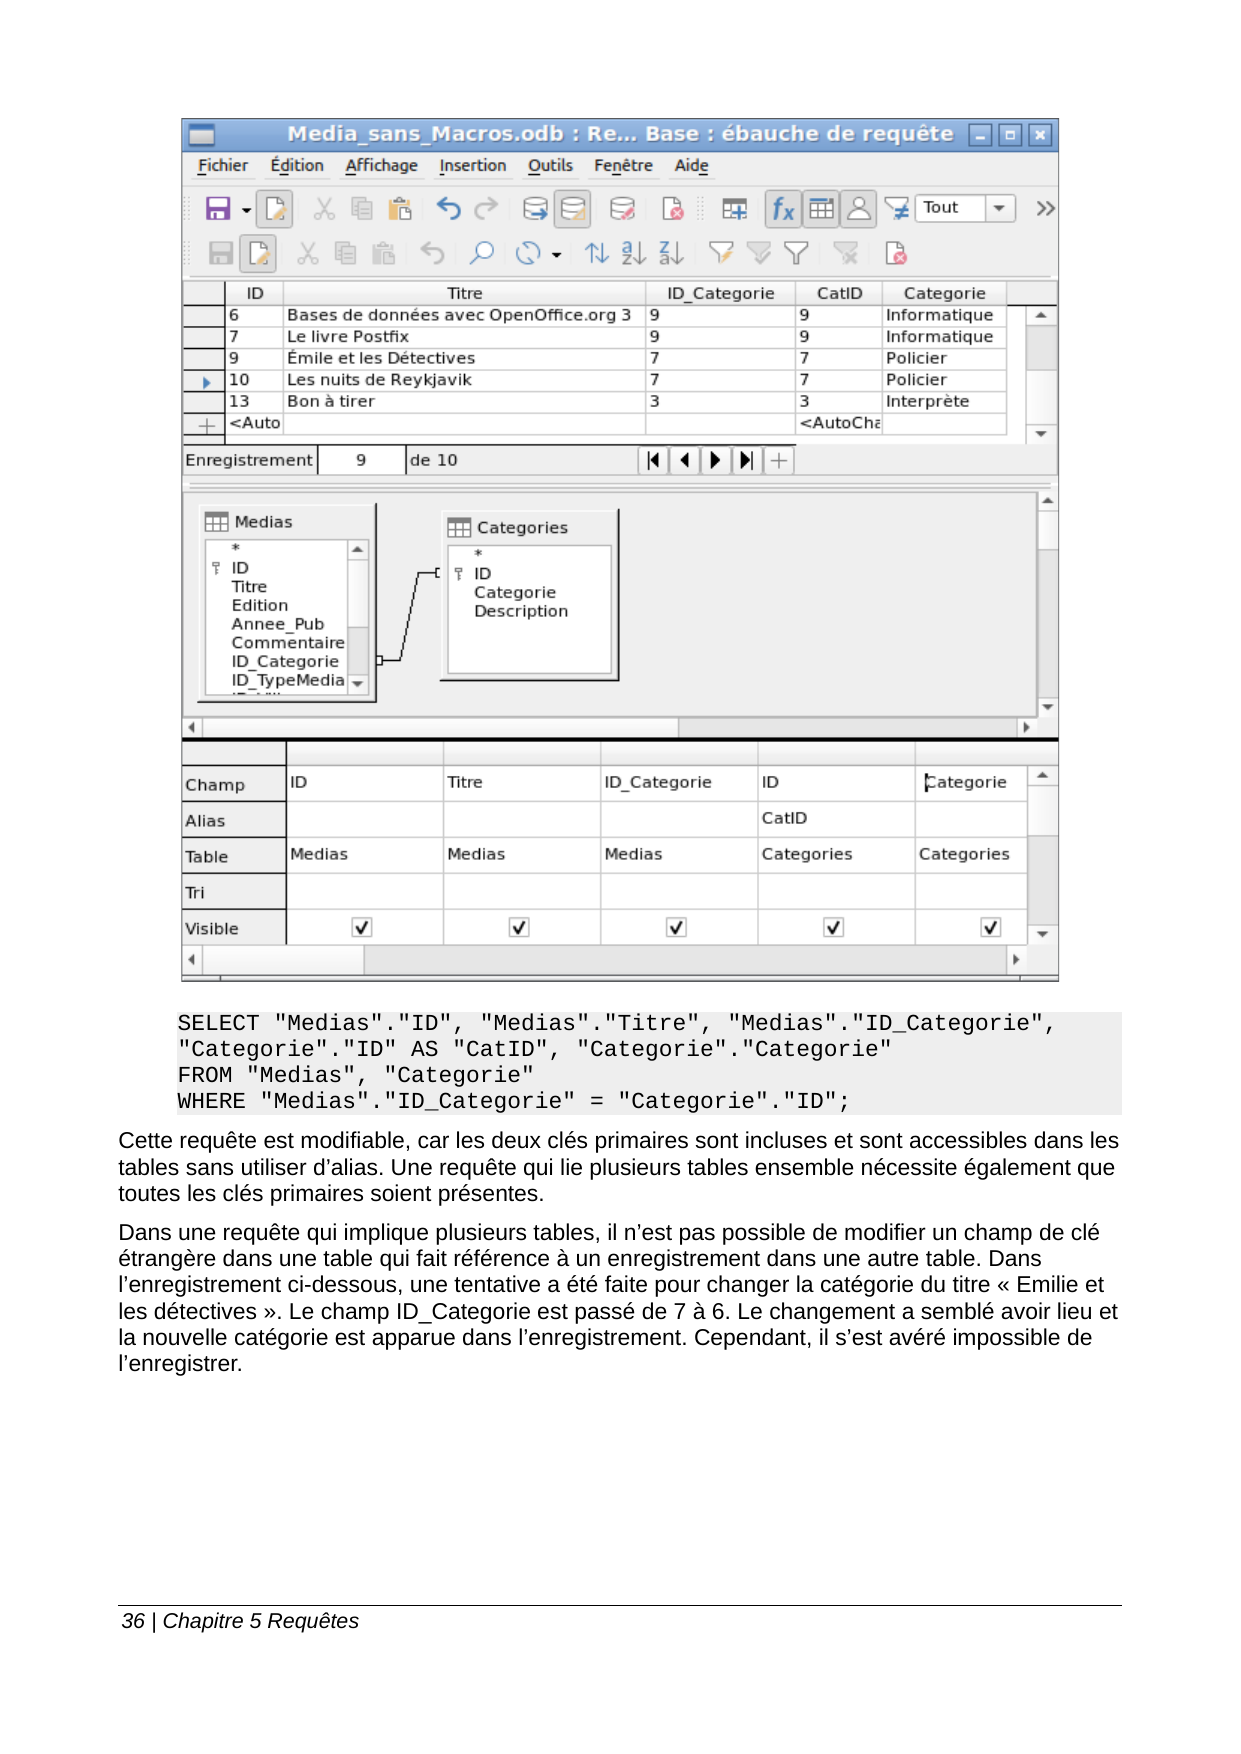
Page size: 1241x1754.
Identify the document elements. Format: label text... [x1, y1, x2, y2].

text Dans une requête qui implique plusieurs tables, il n’est pas possible de modifier un champ de clé étrangère dans une table qui fait référence à un enregistrement dans une autre table. Dans l’enregistrement ci-dessous, une tentative a été faite pour changer la catégorie du titre « Emilie et les détectives ». Le champ ID_Categorie est passé de 7 à 6. Le changement a semblé avoir lieu et la nouvelle catégorie est apparue dans l’enregistrement. Cependant, il s’est avéré impossible de l’enregistrer. [118, 1219, 1122, 1377]
text SELECT "Medias"."ID", "Medias"."Titre", "Medias"."ID_Categorie", "Categorie"."ID" AS "CatID", "Categorie"."Categorie" FROM "Medias", "Categorie" WHERE "Medias"."ID_Categorie" = "Categorie"."ID"; [177, 1012, 1122, 1115]
text Cette requête est modifiable, car les deux clés primaires sont incluses et sont accessibles dans les tables sans utiliser d’alias. Une requête qui lie plusieurs tables ensemble nécessite également que toutes les clés primaires soient présentes. [118, 1127, 1122, 1206]
picture [181, 118, 1060, 982]
